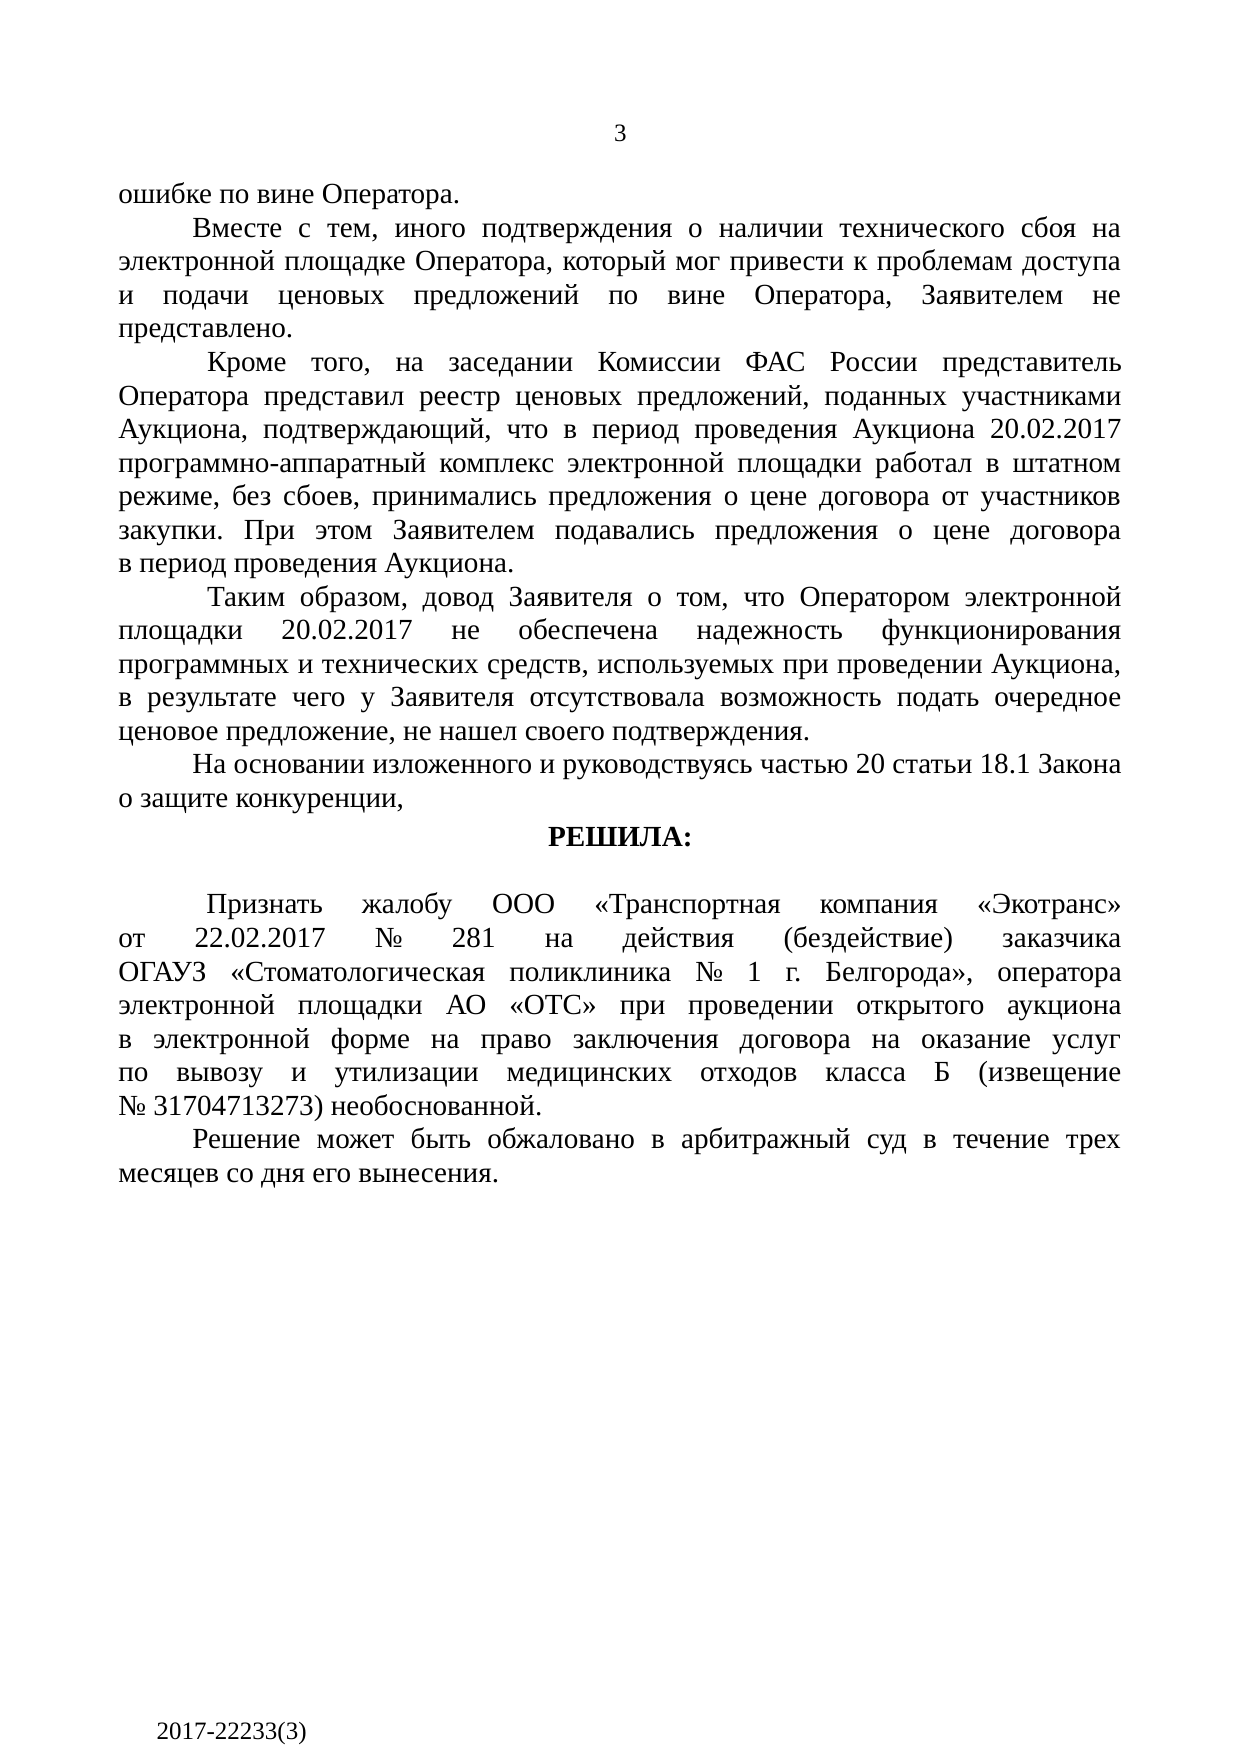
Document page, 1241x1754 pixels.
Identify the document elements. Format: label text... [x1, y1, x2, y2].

text РЕШИЛА: [118, 819, 1122, 853]
text На основании изложенного и руководствуясь частью 20 статьи 18.1 Закона о защите конкуренции, [118, 747, 1122, 814]
text ошибке по вине Оператора. [118, 176, 1122, 210]
text Вместе с тем, иного подтверждения о наличии технического сбоя на электронной площадке Оператора, который мог привести к проблемам доступа и подачи ценовых предложений по вине Оператора, Заявителем не представлено. [118, 210, 1122, 344]
text Таким образом, довод Заявителя о том, что Оператором электронной площадки 20.02.2017 не обеспечена надежность функционирования программных и технических средств, используемых при проведении Аукциона, в результате чего у Заявителя отсутствовала возможность подать очередное ценовое предложение, не нашел своего подтверждения. [118, 579, 1122, 747]
text Кроме того, на заседании Комиссии ФАС России представитель Оператора представил реестр ценовых предложений, поданных участниками Аукциона, подтверждающий, что в период проведения Аукциона 20.02.2017 программно-аппаратный комплекс электронной площадки работал в штатном режиме, без сбоев, принимались предложения о цене договора от участников закупки. При этом Заявителем подавались предложения о цене договора в период проведения Аукциона. [118, 344, 1122, 579]
text Решение может быть обжаловано в арбитражный суд в течение трех месяцев со дня его вынесения. [118, 1121, 1122, 1188]
text Признать жалобу ООО «Транспортная компания «Экотранс» от 22.02.2017 № 281 на действия (бездействие) заказчика ОГАУЗ «Стоматологическая поликлиника № 1 г. Белгорода», оператора электронной площадки АО «ОТС» при проведении открытого аукциона в электронной форме на право заключения договора на оказание услуг по вывозу и утилизации медицинских отходов класса Б (извещение № 31704713273) необоснованной. [118, 887, 1122, 1121]
